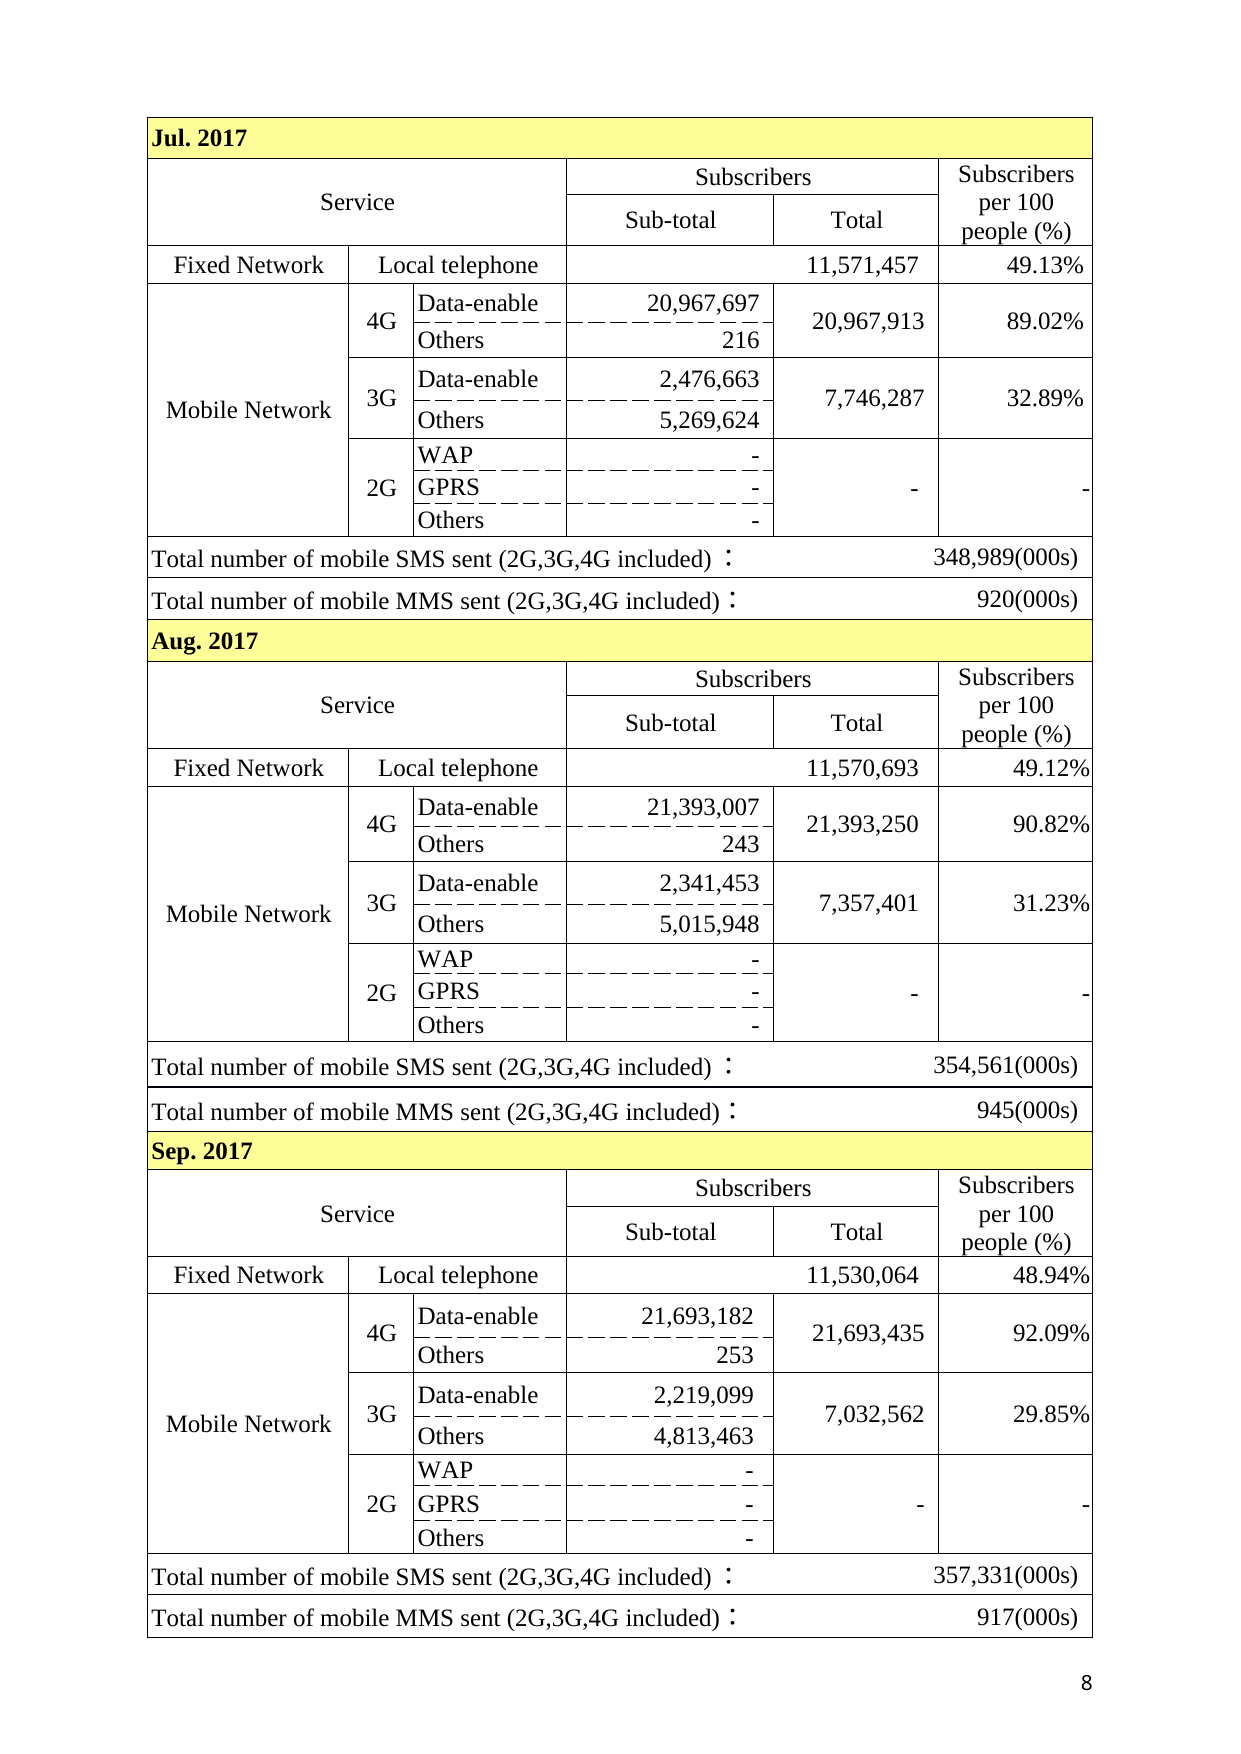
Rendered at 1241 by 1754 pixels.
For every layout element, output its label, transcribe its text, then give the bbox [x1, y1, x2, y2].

table_cell 945(000s) [774, 1088, 1092, 1131]
table_cell Sub-total [567, 1207, 773, 1256]
table_cell 354,561(000s) [774, 1042, 1092, 1086]
table_cell Others [414, 904, 566, 943]
table_cell 253 [567, 1337, 773, 1372]
table_cell 2,341,453 [567, 862, 773, 903]
table_cell - [774, 1455, 938, 1553]
table_cell - [567, 973, 773, 1007]
table_cell Total number of mobile SMS sent (2G,3G,4G included) ： [148, 1554, 774, 1594]
table_cell 3G [349, 862, 413, 943]
table_cell Total [774, 696, 938, 748]
table_cell Fixed Network [148, 1257, 348, 1293]
table_cell Others [414, 400, 566, 438]
table_cell - [774, 439, 938, 536]
table_cell Subscribers [567, 662, 938, 695]
table_cell Sub-total [567, 696, 773, 748]
table_cell 5,269,624 [567, 400, 773, 438]
table_cell - [567, 1455, 773, 1485]
table_cell - [567, 1007, 773, 1041]
table_cell GPRS [414, 470, 566, 502]
table_cell 21,393,007 [567, 787, 773, 826]
table_cell Subscribers per 100 people (%) [939, 1170, 1092, 1256]
table_cell 49.12% [939, 749, 1092, 786]
table_cell - [939, 1455, 1092, 1553]
table_cell 2G [349, 1455, 413, 1553]
table_cell 2,476,663 [567, 358, 773, 399]
table_cell 31.23% [939, 862, 1092, 943]
table_cell Others [414, 503, 566, 536]
table_cell Mobile Network [148, 284, 348, 536]
table_cell Fixed Network [148, 749, 348, 786]
table_cell 2G [349, 944, 413, 1041]
table_cell Others [414, 1007, 566, 1041]
table_cell Total [774, 195, 938, 245]
table_cell 48.94% [939, 1257, 1092, 1293]
table_cell 92.09% [939, 1294, 1092, 1372]
table_cell 11,570,693 [567, 749, 938, 786]
table_cell Service [148, 159, 566, 245]
table_header Jul. 2017 [148, 118, 1092, 158]
table_cell Others [414, 826, 566, 861]
table_cell - [939, 944, 1092, 1041]
table_cell Data-enable [414, 787, 566, 826]
table_cell Total number of mobile MMS sent (2G,3G,4G included)： [148, 1088, 774, 1131]
table_cell Data-enable [414, 284, 566, 322]
table_cell - [567, 1485, 773, 1520]
table_cell 2,219,099 [567, 1373, 773, 1416]
table_cell - [567, 439, 773, 470]
table_cell 357,331(000s) [774, 1554, 1092, 1594]
table_cell Service [148, 662, 566, 748]
table_cell 20,967,697 [567, 284, 773, 322]
table_cell 4,813,463 [567, 1416, 773, 1454]
table_cell 32.89% [939, 358, 1092, 438]
table_cell 90.82% [939, 787, 1092, 861]
table_cell Sub-total [567, 195, 773, 245]
table_cell 89.02% [939, 284, 1092, 357]
table_cell - [567, 503, 773, 536]
table_cell 216 [567, 322, 773, 357]
table_cell 2G [349, 439, 413, 536]
table_cell WAP [414, 944, 566, 973]
table_cell 3G [349, 1373, 413, 1454]
table_cell WAP [414, 1455, 566, 1485]
table_cell WAP [414, 439, 566, 470]
table_cell Local telephone [349, 1257, 566, 1293]
table_cell Local telephone [349, 749, 566, 786]
table_cell Subscribers [567, 1170, 938, 1206]
table_cell Sep. 2017 [148, 1132, 1092, 1169]
table_cell 11,530,064 [567, 1257, 938, 1293]
table_cell 20,967,913 [774, 284, 938, 357]
table_cell 243 [567, 826, 773, 861]
table_cell Others [414, 1520, 566, 1553]
table_cell Total [774, 1207, 938, 1256]
table_cell GPRS [414, 973, 566, 1007]
table_cell 21,393,250 [774, 787, 938, 861]
table_cell 4G [349, 284, 413, 357]
table_cell 348,989(000s) [774, 537, 1092, 577]
table_cell Aug. 2017 [148, 620, 1092, 661]
table_cell 5,015,948 [567, 904, 773, 943]
table_cell 4G [349, 787, 413, 861]
table_cell - [567, 1520, 773, 1553]
table_cell Subscribers [567, 159, 938, 194]
table_cell Total number of mobile MMS sent (2G,3G,4G included)： [148, 1595, 774, 1637]
table_cell Total number of mobile SMS sent (2G,3G,4G included) ： [148, 537, 774, 577]
table_cell Data-enable [414, 862, 566, 903]
table_cell 7,032,562 [774, 1373, 938, 1454]
table_cell - [567, 944, 773, 973]
table_cell - [774, 944, 938, 1041]
table_cell Local telephone [349, 246, 566, 282]
table_cell Others [414, 322, 566, 357]
table_cell Data-enable [414, 358, 566, 399]
table_cell Subscribers per 100 people (%) [939, 159, 1092, 245]
table_cell Data-enable [414, 1373, 566, 1416]
table_cell 29.85% [939, 1373, 1092, 1454]
table_cell Mobile Network [148, 1294, 348, 1553]
table_cell - [567, 470, 773, 502]
table_cell Others [414, 1337, 566, 1372]
table_cell 917(000s) [774, 1595, 1092, 1637]
table_cell 21,693,182 [567, 1294, 773, 1337]
table_cell 3G [349, 358, 413, 438]
table_cell GPRS [414, 1485, 566, 1520]
table_cell 4G [349, 1294, 413, 1372]
table_cell Service [148, 1170, 566, 1256]
table_cell 49.13% [939, 246, 1092, 282]
table_cell 21,693,435 [774, 1294, 938, 1372]
table_cell Subscribers per 100 people (%) [939, 662, 1092, 748]
table_cell Total number of mobile MMS sent (2G,3G,4G included)： [148, 578, 774, 619]
table_cell 920(000s) [774, 578, 1092, 619]
table_cell Total number of mobile SMS sent (2G,3G,4G included) ： [148, 1042, 774, 1086]
table_cell - [939, 439, 1092, 536]
table_cell Others [414, 1416, 566, 1454]
table_cell Fixed Network [148, 246, 348, 282]
table_cell Mobile Network [148, 787, 348, 1041]
table_cell 11,571,457 [567, 246, 938, 282]
table_cell Data-enable [414, 1294, 566, 1337]
table_cell 7,746,287 [774, 358, 938, 438]
table_cell 7,357,401 [774, 862, 938, 943]
